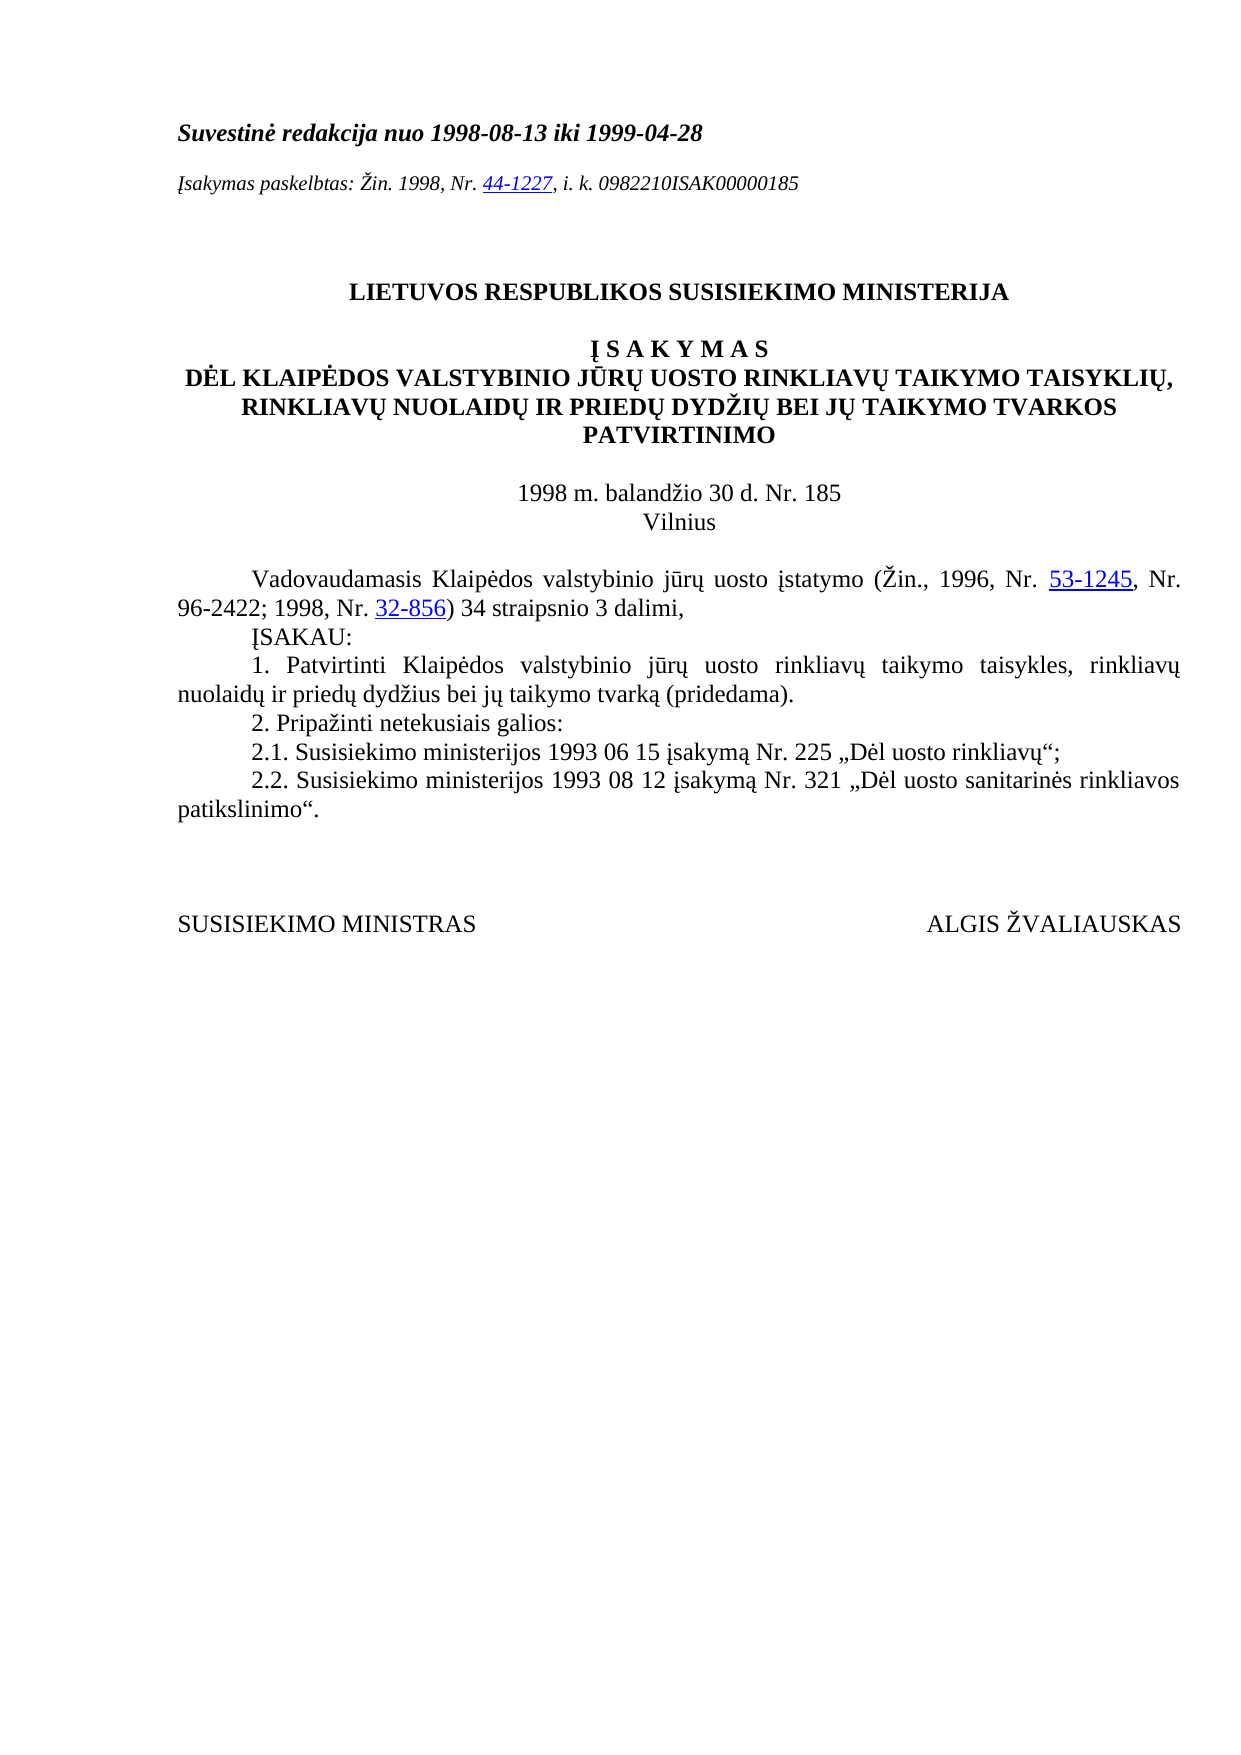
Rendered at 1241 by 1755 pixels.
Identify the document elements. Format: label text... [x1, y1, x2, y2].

text ĮSAKAU: [177, 622, 1181, 650]
text 2.1. Susisiekimo ministerijos 1993 06 15 įsakymą Nr. 225 „Dėl uosto rinkliavų“; [177, 737, 1181, 765]
text Suvestinė redakcija nuo 1998-08-13 iki 1999-04-28 [177, 118, 1181, 147]
text DĖL KLAIPĖDOS VALSTYBINIO JŪRŲ UOSTO RINKLIAVŲ TAIKYMO TAISYKLIŲ, RINKLIAVŲ NUOLAIDŲ IR PRIEDŲ DYDŽIŲ BEI JŲ TAIKYMO TVARKOS PATVIRTINIMO [177, 363, 1181, 449]
text 1998 m. balandžio 30 d. Nr. 185 [177, 478, 1181, 507]
text Vadovaudamasis Klaipėdos valstybinio jūrų uosto įstatymo (Žin., 1996, Nr. 53-1245, Nr. 96-2422; 1998, Nr. 32-856) 34 straipsnio 3 dalimi, [177, 564, 1181, 622]
text 2. Pripažinti netekusiais galios: [177, 708, 1181, 737]
text 1. Patvirtinti Klaipėdos valstybinio jūrų uosto rinkliavų taikymo taisykles, rinkliavų nuolaidų ir priedų dydžius bei jų taikymo tvarką (pridedama). [177, 650, 1181, 708]
text Į S A K Y M A S [177, 334, 1181, 363]
text LIETUVOS RESPUBLIKOS SUSISIEKIMO MINISTERIJA [177, 277, 1181, 305]
text 2.2. Susisiekimo ministerijos 1993 08 12 įsakymą Nr. 321 „Dėl uosto sanitarinės rinkliavos patikslinimo“. [177, 765, 1181, 823]
text Įsakymas paskelbtas: Žin. 1998, Nr. 44-1227, i. k. 0982210ISAK00000185 [177, 171, 1181, 195]
text Vilnius [177, 507, 1181, 535]
text SUSISIEKIMO MINISTRAS ALGIS ŽVALIAUSKAS [177, 909, 1181, 938]
